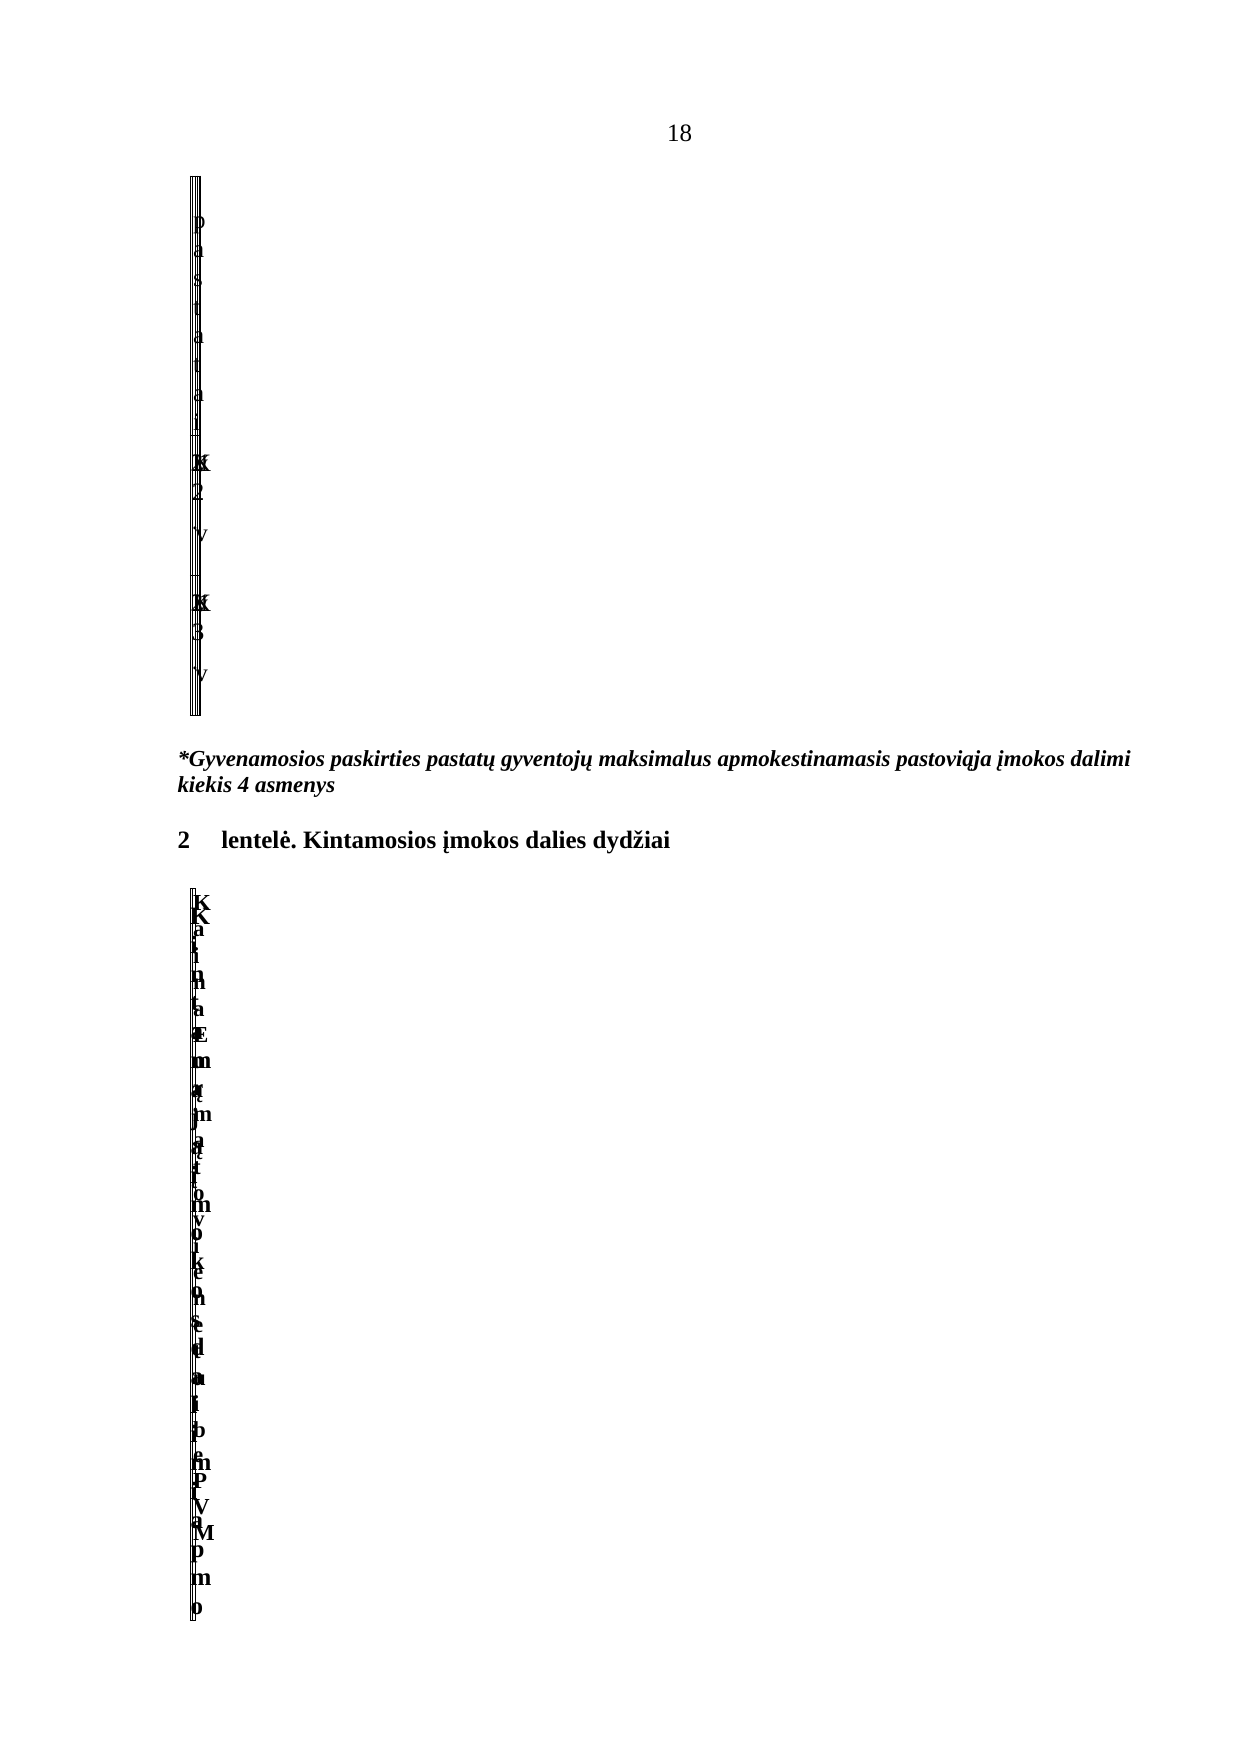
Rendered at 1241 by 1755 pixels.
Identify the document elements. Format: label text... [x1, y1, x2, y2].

text 2 lentelė. Kintamosios įmokos dalies dydžiai [177, 826, 1181, 854]
text *Gyvenamosios paskirties pastatų gyventojų maksimalus apmokestinamasis pastoviąja įmokos dalimi kiekis 4 asmenys [177, 745, 1181, 798]
